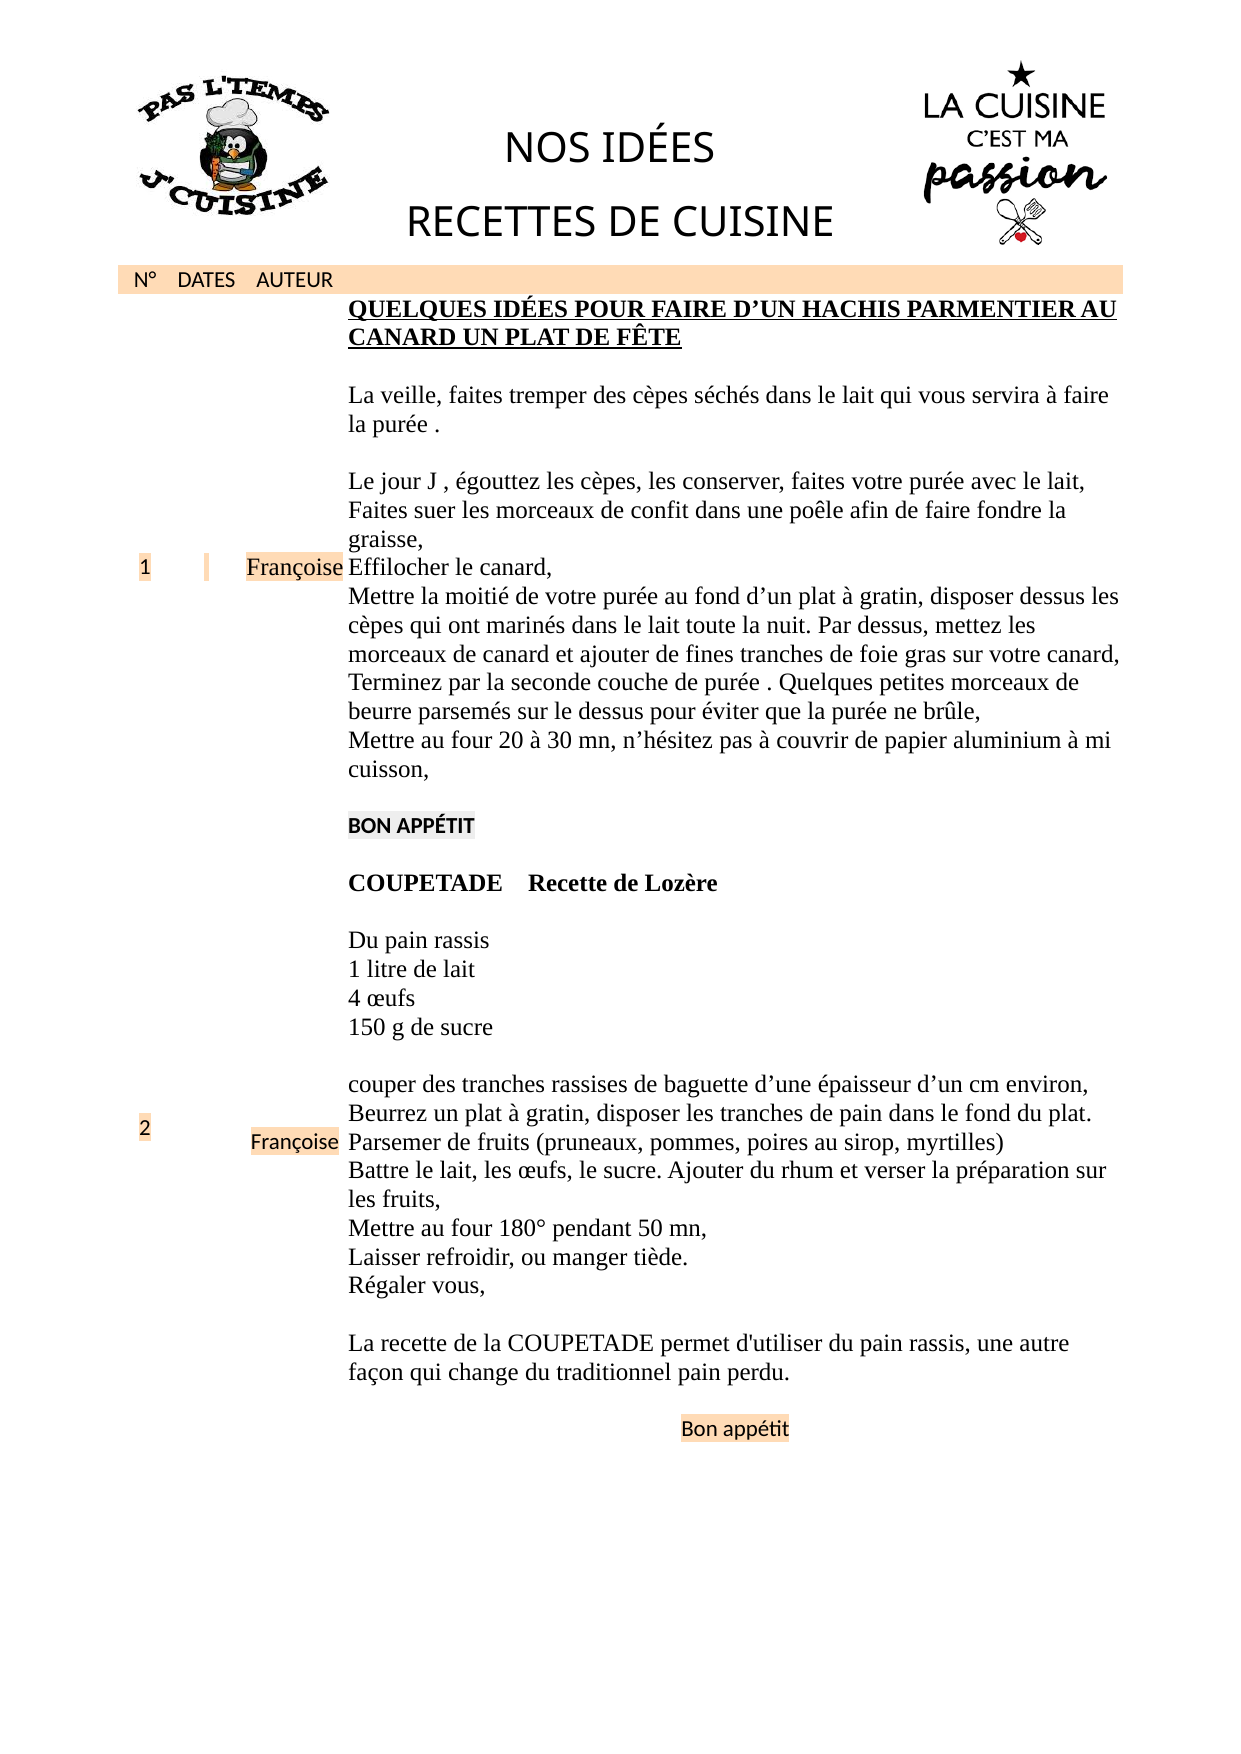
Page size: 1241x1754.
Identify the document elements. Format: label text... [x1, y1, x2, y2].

table_cell [242, 1554, 348, 1582]
table_cell [348, 1498, 1123, 1526]
table_cell [171, 1526, 242, 1554]
text RECETTES DE CUISINE [118, 192, 1122, 248]
table_cell [118, 1442, 171, 1470]
table_cell [171, 1470, 242, 1498]
table_cell [171, 1498, 242, 1526]
table_header N° [118, 265, 171, 294]
table_cell COUPETADE Recette de Lozère Du pain rassis 1 litre de lait 4 œufs 150 g de sucre couper des tranches rassises de baguette d’une épaisseur d’un cm environ, Beurrez un plat à gratin, disposer les tranches de pain dans le fond du plat. Parsemer de fruits (pruneaux, pommes, poires au sirop, myrtilles) Battre le lait, les œufs, le sucre. Ajouter du rhum et verser la préparation sur les fruits, Mettre au four 180° pendant 50 mn, Laisser refroidir, ou manger tiède. Régaler vous, La recette de la COUPETADE permet d'utiliser du pain rassis, une autre façon qui change du traditionnel pain perdu. Bon appétit [348, 839, 1123, 1442]
table_cell Françoise [242, 839, 348, 1442]
table_cell [118, 1554, 171, 1582]
picture [136, 48, 330, 243]
table_cell [242, 1442, 348, 1470]
table_cell [171, 839, 242, 1442]
text NOS IDÉES [330, 118, 921, 175]
table_cell [171, 1442, 242, 1470]
table_cell 2 [118, 839, 171, 1442]
table_cell [348, 1526, 1123, 1554]
text [1109, 118, 1122, 175]
table_cell [118, 1470, 171, 1498]
picture [921, 58, 1109, 246]
table_header AUTEUR [242, 265, 348, 294]
table_cell [348, 1442, 1123, 1470]
text [118, 118, 136, 175]
table_cell [118, 1526, 171, 1554]
table_header DATES [171, 265, 242, 294]
table_cell [348, 1470, 1123, 1498]
table_cell [348, 1554, 1123, 1582]
table_cell [118, 1498, 171, 1526]
table_cell [171, 1554, 242, 1582]
table_cell QUELQUES IDÉES POUR FAIRE D’UN HACHIS PARMENTIER AU CANARD UN PLAT DE FÊTE La veille, faites tremper des cèpes séchés dans le lait qui vous servira à faire la purée . Le jour J , égouttez les cèpes, les conserver, faites votre purée avec le lait, Faites suer les morceaux de confit dans une poêle afin de faire fondre la graisse, Effilocher le canard, Mettre la moitié de votre purée au fond d’un plat à gratin, disposer dessus les cèpes qui ont marinés dans le lait toute la nuit. Par dessus, mettez les morceaux de canard et ajouter de fines tranches de foie gras sur votre canard, Terminez par la seconde couche de purée . Quelques petites morceaux de beurre parsemés sur le dessus pour éviter que la purée ne brûle, Mettre au four 20 à 30 mn, n’hésitez pas à couvrir de papier aluminium à mi cuisson, BON APPÉTIT [348, 294, 1123, 839]
table_cell [171, 294, 242, 839]
table_cell [242, 1470, 348, 1498]
table_header [348, 265, 1123, 294]
table_cell [242, 1498, 348, 1526]
table_cell Françoise [242, 294, 348, 839]
table_cell [242, 1526, 348, 1554]
table_cell 1 [118, 294, 171, 839]
